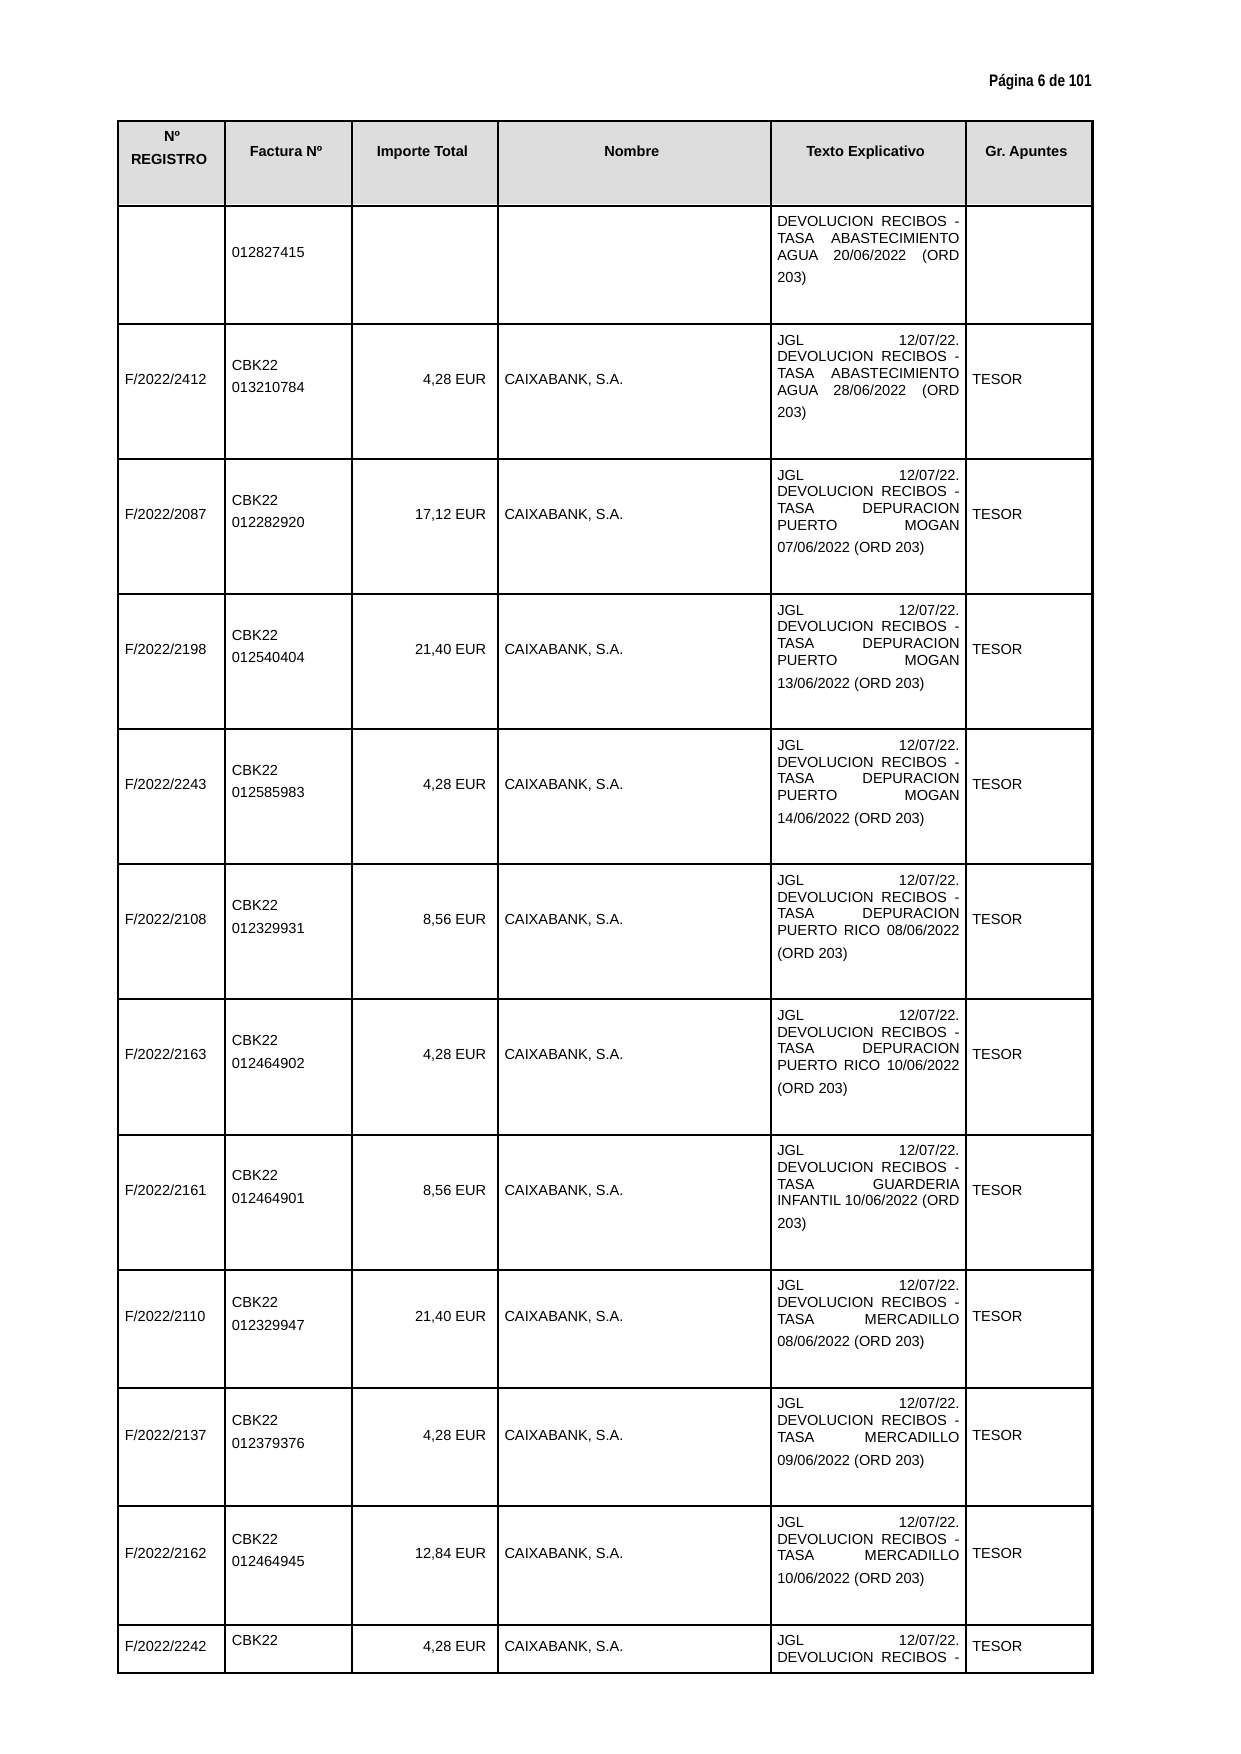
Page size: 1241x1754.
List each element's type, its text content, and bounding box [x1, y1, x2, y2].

table_cell TESOR [967, 1136, 1091, 1268]
table_cell 12,84 EUR [353, 1507, 497, 1623]
table_cell 8,56 EUR [353, 865, 497, 998]
table_cell JGL 12/07/22. DEVOLUCION RECIBOS - TASA DEPURACION PUERTO RICO 08/06/2022 (ORD 203) [772, 865, 965, 998]
table_cell CAIXABANK, S.A. [499, 595, 770, 728]
table_cell 012827415 [226, 207, 351, 323]
table_cell JGL 12/07/22. DEVOLUCION RECIBOS - TASA MERCADILLO 10/06/2022 (ORD 203) [772, 1507, 965, 1623]
table_cell F/2022/2412 [119, 325, 224, 458]
table_cell 4,28 EUR [353, 1389, 497, 1505]
table_cell TESOR [967, 595, 1091, 728]
table_cell [119, 207, 224, 323]
table_cell [967, 207, 1091, 323]
table_cell 17,12 EUR [353, 460, 497, 593]
table_cell 4,28 EUR [353, 325, 497, 458]
table_cell TESOR [967, 1389, 1091, 1505]
table_cell CAIXABANK, S.A. [499, 1000, 770, 1133]
table_cell F/2022/2137 [119, 1389, 224, 1505]
table_cell CBK22 012282920 [226, 460, 351, 593]
table_header Nombre [499, 122, 770, 204]
table_cell 4,28 EUR [353, 1000, 497, 1133]
table_cell CBK22 012379376 [226, 1389, 351, 1505]
table_cell TESOR [967, 460, 1091, 593]
table_cell CBK22 013210784 [226, 325, 351, 458]
table_cell TESOR [967, 1507, 1091, 1623]
table_cell 21,40 EUR [353, 1271, 497, 1387]
table_cell TESOR [967, 1271, 1091, 1387]
table_cell CBK22 012464902 [226, 1000, 351, 1133]
table_cell CBK22 012464945 [226, 1507, 351, 1623]
table_cell JGL 12/07/22. DEVOLUCION RECIBOS - TASA MERCADILLO 09/06/2022 (ORD 203) [772, 1389, 965, 1505]
table_cell CAIXABANK, S.A. [499, 1136, 770, 1268]
table_cell JGL 12/07/22. DEVOLUCION RECIBOS [772, 1626, 965, 1672]
table_cell F/2022/2162 [119, 1507, 224, 1623]
table_cell CBK22 012464901 [226, 1136, 351, 1268]
table_cell [353, 207, 497, 323]
table_cell TESOR [967, 865, 1091, 998]
table_cell CBK22 012329931 [226, 865, 351, 998]
table_cell CBK22 [226, 1626, 351, 1672]
table_cell CBK22 012585983 [226, 730, 351, 863]
table_cell [499, 207, 770, 323]
table_cell TESOR [967, 1626, 1091, 1672]
table_cell CAIXABANK, S.A. [499, 865, 770, 998]
table_cell JGL 12/07/22. DEVOLUCION RECIBOS - TASA MERCADILLO 08/06/2022 (ORD 203) [772, 1271, 965, 1387]
table_cell CAIXABANK, S.A. [499, 1271, 770, 1387]
table_cell CAIXABANK, S.A. [499, 730, 770, 863]
table_cell JGL 12/07/22. DEVOLUCION RECIBOS - TASA ABASTECIMIENTO AGUA 28/06/2022 (ORD 203) [772, 325, 965, 458]
table_cell F/2022/2163 [119, 1000, 224, 1133]
table_cell CAIXABANK, S.A. [499, 1507, 770, 1623]
table_cell JGL 12/07/22. DEVOLUCION RECIBOS - TASA DEPURACION PUERTO MOGAN 13/06/2022 (ORD 203) [772, 595, 965, 728]
table_cell DEVOLUCION RECIBOS - TASA ABASTECIMIENTO AGUA 20/06/2022 (ORD 203) [772, 207, 965, 323]
table_cell CAIXABANK, S.A. [499, 1389, 770, 1505]
table_header Nº REGISTRO [119, 122, 224, 204]
table_cell 8,56 EUR [353, 1136, 497, 1268]
table_cell CAIXABANK, S.A. [499, 460, 770, 593]
table_cell CAIXABANK, S.A. [499, 325, 770, 458]
table_header Importe Total [353, 122, 497, 204]
table_cell 4,28 EUR [353, 730, 497, 863]
table_header Factura Nº [226, 122, 351, 204]
table_cell JGL 12/07/22. DEVOLUCION RECIBOS - TASA DEPURACION PUERTO MOGAN 07/06/2022 (ORD 203) [772, 460, 965, 593]
table_cell JGL 12/07/22. DEVOLUCION RECIBOS - TASA GUARDERIA INFANTIL 10/06/2022 (ORD 203) [772, 1136, 965, 1268]
table_header Texto Explicativo [772, 122, 965, 204]
table_cell TESOR [967, 325, 1091, 458]
table_cell 4,28 EUR [353, 1626, 497, 1672]
table_cell CAIXABANK, S.A. [499, 1626, 770, 1672]
table_cell F/2022/2198 [119, 595, 224, 728]
table_cell CBK22 012540404 [226, 595, 351, 728]
table_cell TESOR [967, 730, 1091, 863]
table_cell JGL 12/07/22. DEVOLUCION RECIBOS - TASA DEPURACION PUERTO RICO 10/06/2022 (ORD 203) [772, 1000, 965, 1133]
table_cell 21,40 EUR [353, 595, 497, 728]
table_cell F/2022/2087 [119, 460, 224, 593]
table_header Gr. Apuntes [967, 122, 1091, 204]
table_cell F/2022/2110 [119, 1271, 224, 1387]
table_cell TESOR [967, 1000, 1091, 1133]
table_cell CBK22 012329947 [226, 1271, 351, 1387]
table_cell F/2022/2242 [119, 1626, 224, 1672]
table_cell F/2022/2161 [119, 1136, 224, 1268]
table_cell JGL 12/07/22. DEVOLUCION RECIBOS - TASA DEPURACION PUERTO MOGAN 14/06/2022 (ORD 203) [772, 730, 965, 863]
table_cell F/2022/2108 [119, 865, 224, 998]
table_cell F/2022/2243 [119, 730, 224, 863]
